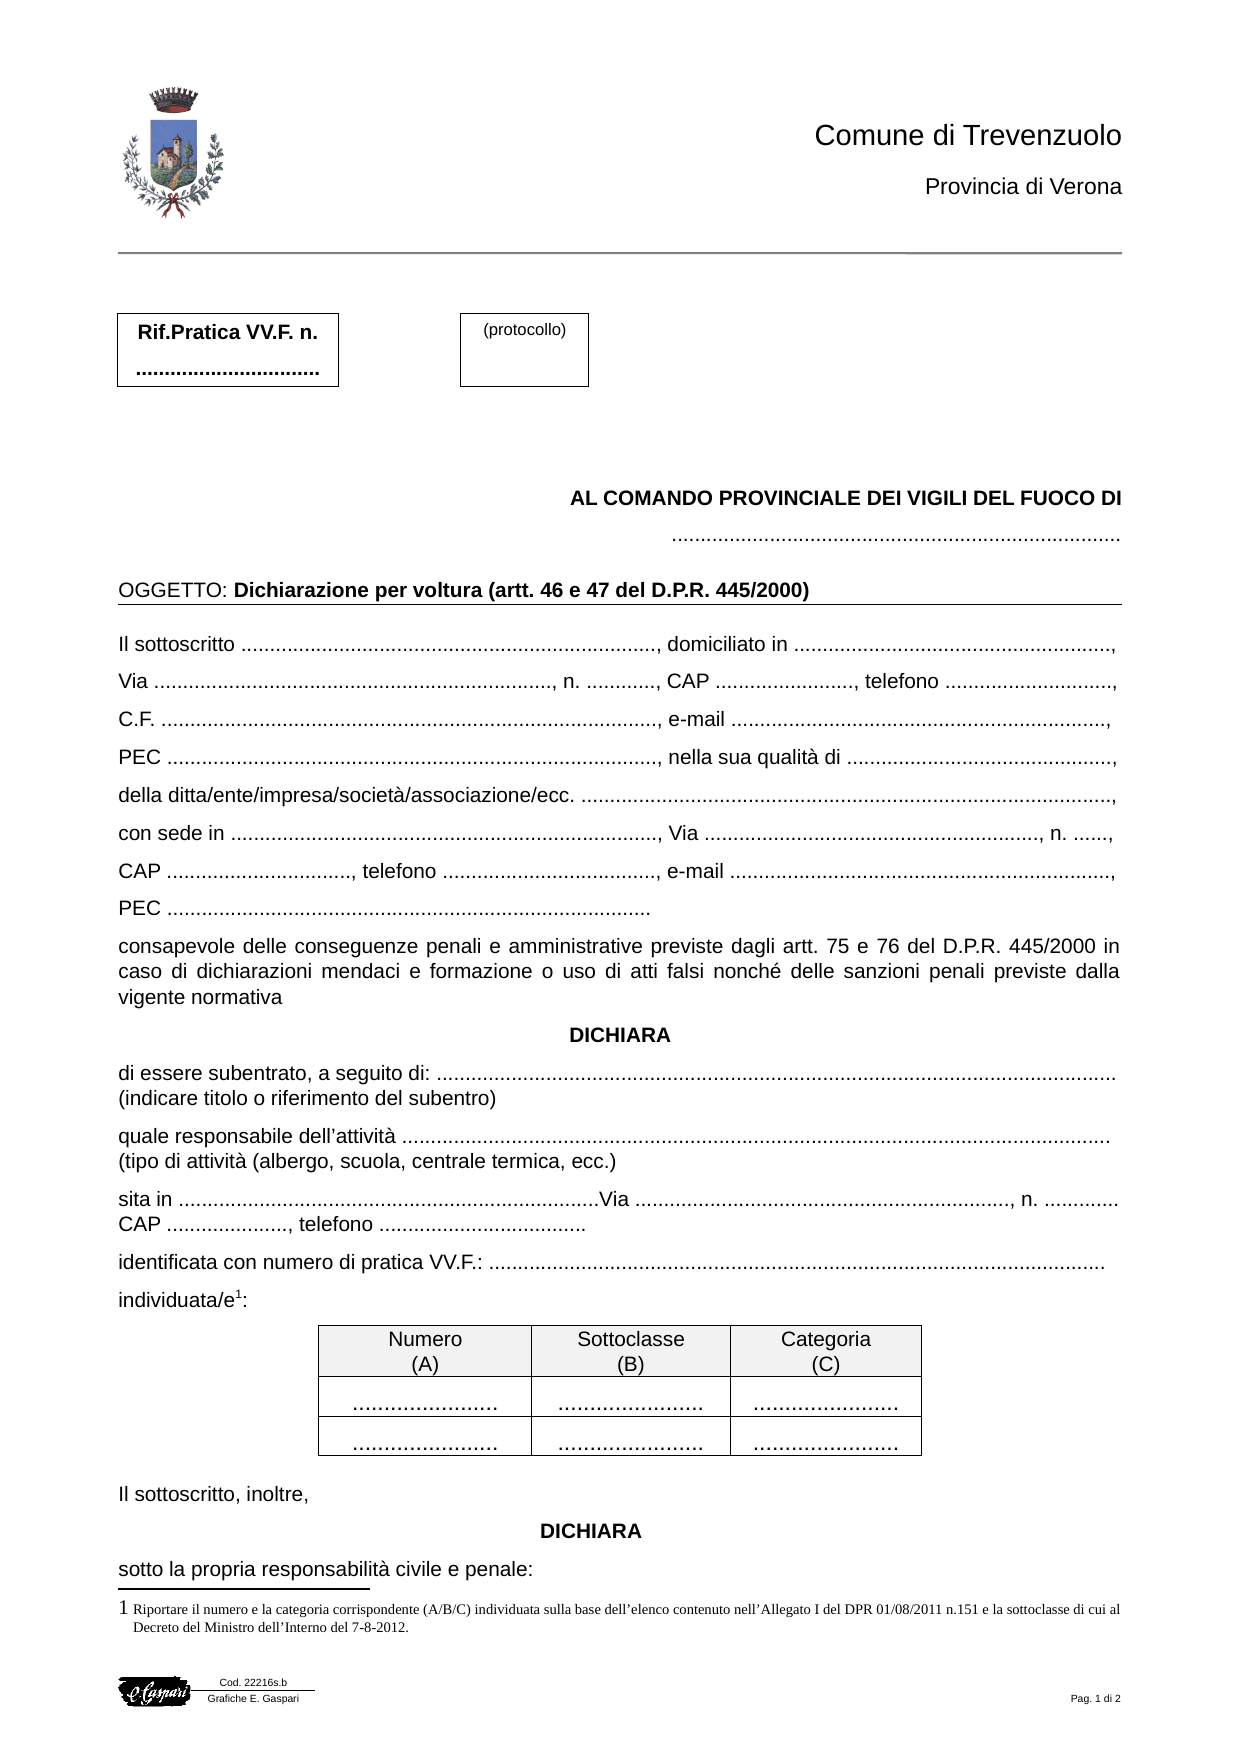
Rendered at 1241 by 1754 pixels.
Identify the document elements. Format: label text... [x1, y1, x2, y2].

text Comune di Trevenzuolo [224, 118, 1122, 152]
table_header (protocollo) [461, 314, 588, 386]
text consapevole delle conseguenze penali e amministrative previste dagli artt. 75 e 76 del D.P.R. 445/2000 in caso di dichiarazioni mendaci e formazione o uso di atti falsi nonché delle sanzioni penali previste dalla vigente normativa [118, 934, 1122, 1009]
text Riportare il numero e la categoria corrispondente (A/B/C) individuata sulla base dell’elenco contenuto nell’Allegato I del DPR 01/08/2011 n.151 e la sottoclasse di cui al Decreto del Ministro dell’Interno del 7-8-2012. [118, 1595, 1122, 1636]
table_header Categoria (C) [731, 1326, 921, 1376]
text Il sottoscritto, inoltre, [118, 1481, 1063, 1505]
text Via ....................................................................., n. ............, CAP ........................, telefono ............................., [118, 669, 1122, 693]
text di essere subentrato, a seguito di: ...................................................................................................................... (indicare titolo o riferimento del subentro) [118, 1060, 1122, 1109]
text quale responsabile dell’attività ........................................................................................................................... (tipo di attività (albergo, scuola, centrale termica, ecc.) [118, 1123, 1122, 1173]
table_header Numero (A) [319, 1326, 531, 1376]
text identificata con numero di pratica VV.F.: ........................................................................................................... [118, 1250, 1122, 1274]
text PEC .................................................................................... [118, 896, 1122, 920]
text sita in .........................................................................Via ................................................................., n. ............. CAP ....................., telefono .................................... [118, 1187, 1122, 1236]
text individuata/e: [118, 1287, 1122, 1311]
table_cell ....................... [532, 1377, 730, 1416]
text Provincia di Verona [224, 173, 1122, 200]
table_cell ....................... [532, 1417, 730, 1455]
text CAP ................................, telefono ....................................., e-mail .................................................................., [118, 858, 1122, 882]
table_cell ....................... [319, 1417, 531, 1455]
text OGGETTO: Dichiarazione per voltura (artt. 46 e 47 del D.P.R. 445/2000) [118, 578, 1122, 604]
table_cell ....................... [731, 1417, 921, 1455]
text Il sottoscritto ........................................................................, domiciliato in ......................................................., [118, 632, 1122, 656]
text PEC ....................................................................................., nella sua qualità di .............................................., [118, 745, 1122, 769]
text DICHIARA [118, 1022, 1122, 1046]
text AL COMANDO PROVINCIALE DEI VIGILI DEL FUOCO DI [118, 486, 1122, 509]
text sotto la propria responsabilità civile e penale: [118, 1557, 1107, 1581]
picture [122, 87, 224, 219]
table_header [339, 313, 460, 386]
table_header Rif.Pratica VV.F. n. ................................ [118, 314, 338, 386]
table_cell ....................... [731, 1377, 921, 1416]
text DICHIARA [118, 1519, 1064, 1543]
text C.F. ......................................................................................, e-mail ................................................................., [118, 707, 1122, 731]
text della ditta/ente/impresa/società/associazione/ecc. ............................................................................................, [118, 783, 1122, 807]
table_cell ....................... [319, 1377, 531, 1416]
text con sede in .........................................................................., Via .........................................................., n. ......, [118, 821, 1122, 844]
table_header Sottoclasse (B) [532, 1326, 730, 1376]
text .............................................................................. [118, 522, 1122, 546]
picture [117, 1675, 191, 1707]
